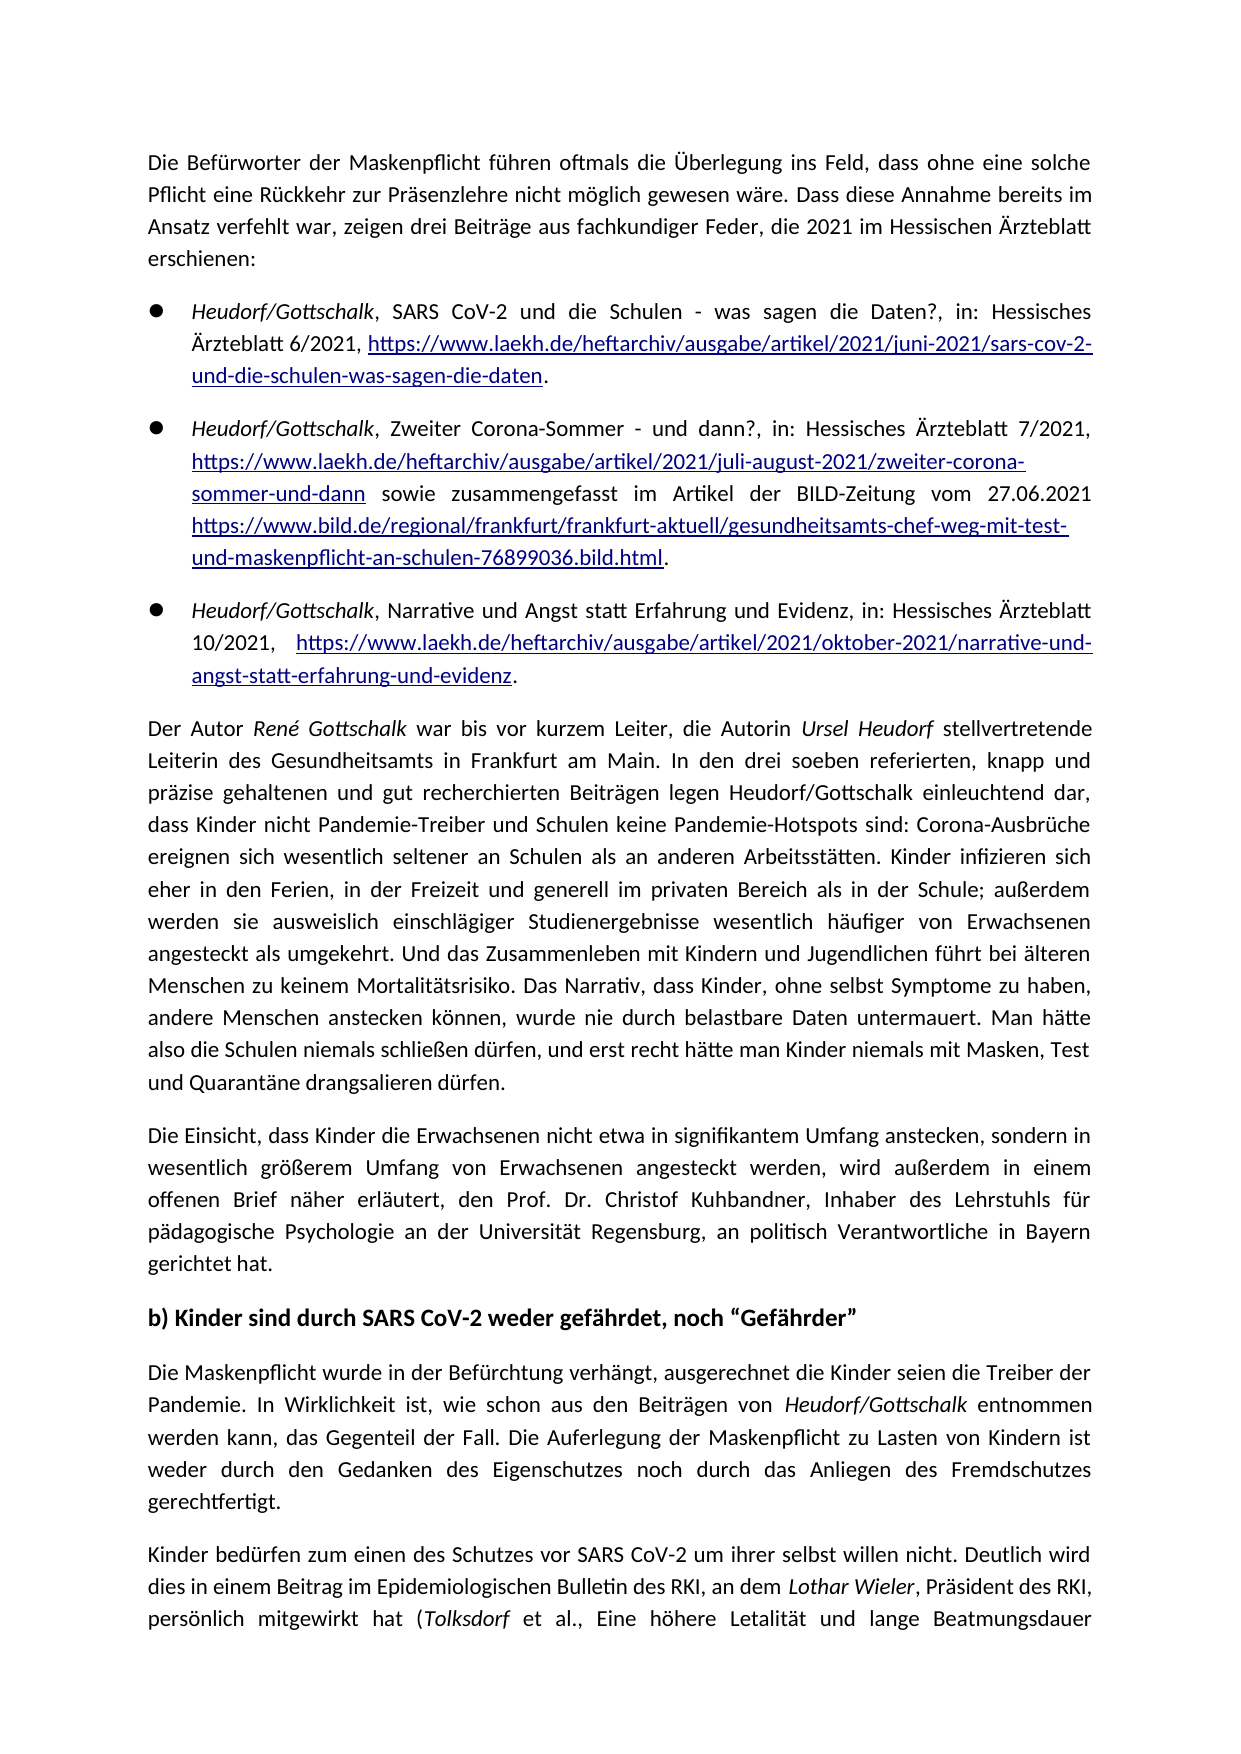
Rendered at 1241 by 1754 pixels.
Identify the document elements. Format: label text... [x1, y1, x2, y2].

text Die Einsicht, dass Kinder die Erwachsenen nicht etwa in signifikantem Umfang anstecken, sondern in wesentlich größerem Umfang von Erwachsenen angesteckt werden, wird außerdem in einem offenen Brief näher erläutert, den Prof. Dr. Christof Kuhbandner, Inhaber des Lehrstuhls für pädagogische Psychologie an der Universität Regensburg, an politisch Verantwortliche in Bayern gerichtet hat. [148, 1121, 1093, 1278]
list Heudorf/Gottschalk, Narrative und Angst statt Erfahrung und Evidenz, in: Hessisches Ärzteblatt 10/2021, https://www.laekh.de/heftarchiv/ausgabe/artikel/2021/oktober-2021/narrative-und-angst-statt-erfahrung-und-evidenz. [148, 596, 1093, 689]
text Die Befürworter der Maskenpflicht führen oftmals die Überlegung ins Feld, dass ohne eine solche Pflicht eine Rückkehr zur Präsenzlehre nicht möglich gewesen wäre. Dass diese Annahme bereits im Ansatz verfehlt war, zeigen drei Beiträge aus fachkundiger Feder, die 2021 im Hessischen Ärzteblatt erschienen: [148, 148, 1093, 272]
list Heudorf/Gottschalk, Zweiter Corona-Sommer - und dann?, in: Hessisches Ärzteblatt 7/2021, https://www.laekh.de/heftarchiv/ausgabe/artikel/2021/juli-august-2021/zweiter-corona-sommer-und-dann sowie zusammengefasst im Artikel der BILD-Zeitung vom 27.06.2021 https://www.bild.de/regional/frankfurt/frankfurt-aktuell/gesundheitsamts-chef-weg-mit-test-und-maskenpflicht-an-schulen-76899036.bild.html. [148, 414, 1093, 571]
list Heudorf/Gottschalk, SARS CoV-2 und die Schulen - was sagen die Daten?, in: Hessisches Ärzteblatt 6/2021, https://www.laekh.de/heftarchiv/ausgabe/artikel/2021/juni-2021/sars-cov-2-und-die-schulen-was-sagen-die-daten. [148, 297, 1093, 389]
text Die Maskenpflicht wurde in der Befürchtung verhängt, ausgerechnet die Kinder seien die Treiber der Pandemie. In Wirklichkeit ist, wie schon aus den Beiträgen von Heudorf/Gottschalk entnommen werden kann, das Gegenteil der Fall. Die Auferlegung der Maskenpflicht zu Lasten von Kindern ist weder durch den Gedanken des Eigenschutzes noch durch das Anliegen des Fremdschutzes gerechtfertigt. [148, 1358, 1093, 1515]
text b) Kinder sind durch SARS CoV-2 weder gefährdet, noch “Gefährder” [148, 1303, 1093, 1333]
text Kinder bedürfen zum einen des Schutzes vor SARS CoV-2 um ihrer selbst willen nicht. Deutlich wird dies in einem Beitrag im Epidemiologischen Bulletin des RKI, an dem Lothar Wieler, Präsident des RKI, persönlich mitgewirkt hat (Tolksdorf et al., Eine höhere Letalität und lange Beatmungsdauer [148, 1540, 1093, 1633]
text Der Autor René Gottschalk war bis vor kurzem Leiter, die Autorin Ursel Heudorf stellvertretende Leiterin des Gesundheitsamts in Frankfurt am Main. In den drei soeben referierten, knapp und präzise gehaltenen und gut recherchierten Beiträgen legen Heudorf/Gottschalk einleuchtend dar, dass Kinder nicht Pandemie-Treiber und Schulen keine Pandemie-Hotspots sind: Corona-Ausbrüche ereignen sich wesentlich seltener an Schulen als an anderen Arbeitsstätten. Kinder infizieren sich eher in den Ferien, in der Freizeit und generell im privaten Bereich als in der Schule; außerdem werden sie ausweislich einschlägiger Studienergebnisse wesentlich häufiger von Erwachsenen angesteckt als umgekehrt. Und das Zusammenleben mit Kindern und Jugendlichen führt bei älteren Menschen zu keinem Mortalitätsrisiko. Das Narrativ, dass Kinder, ohne selbst Symptome zu haben, andere Menschen anstecken können, wurde nie durch belastbare Daten untermauert. Man hätte also die Schulen niemals schließen dürfen, und erst recht hätte man Kinder niemals mit Masken, Test und Quarantäne drangsalieren dürfen. [148, 714, 1093, 1096]
